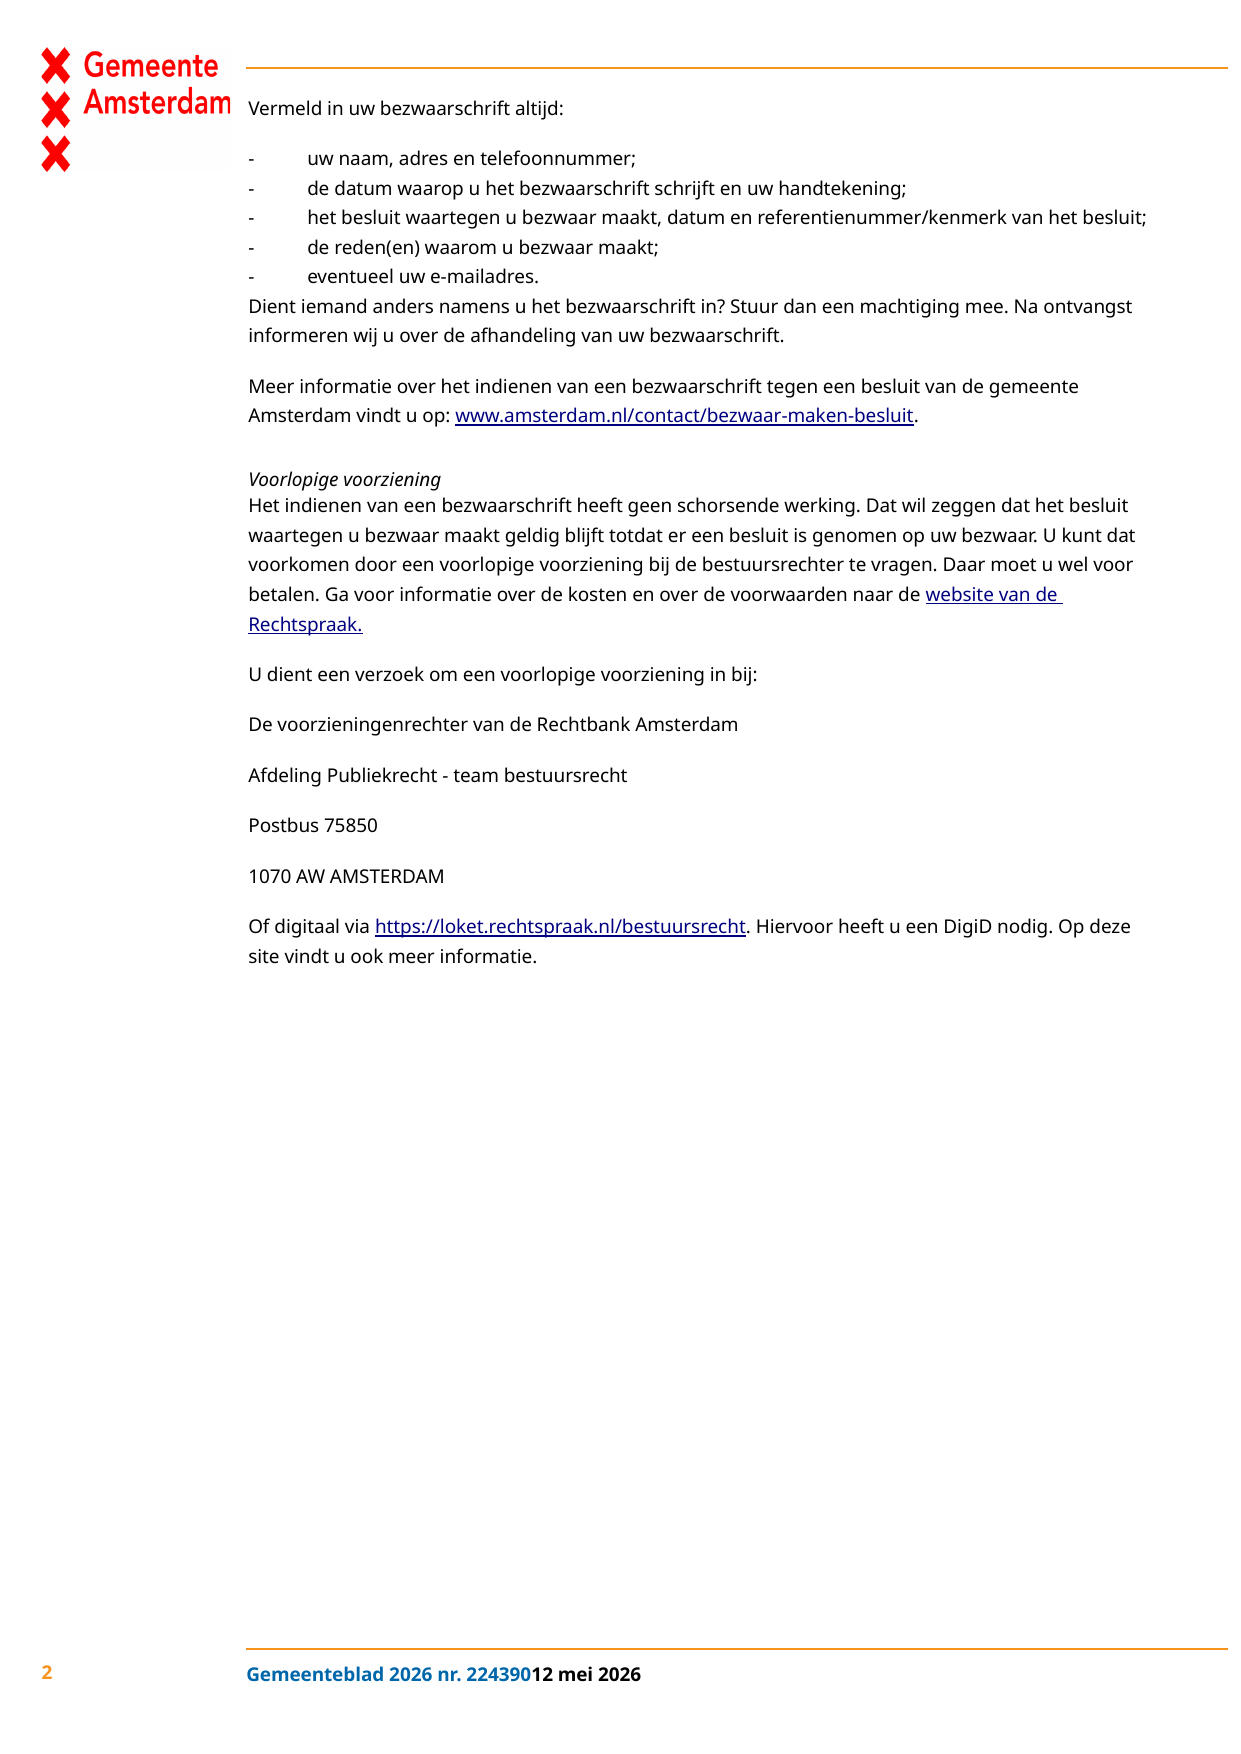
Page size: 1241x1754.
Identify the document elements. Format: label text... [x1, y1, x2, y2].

text Het indienen van een bezwaarschrift heeft geen schorsende werking. Dat wil zeggen dat het besluit waartegen u bezwaar maakt geldig blijft totdat er een besluit is genomen op uw bezwaar. U kunt dat voorkomen door een voorlopige voorziening bij de bestuursrechter te vragen. Daar moet u wel voor betalen. Ga voor informatie over de kosten en over de voorwaarden naar de website van de Rechtspraak. [248, 492, 1152, 636]
list uw naam, adres en telefoonnummer; [248, 145, 1152, 171]
text Afdeling Publiekrecht - team bestuursrecht [248, 762, 1152, 788]
text Dient iemand anders namens u het bezwaarschrift in? Stuur dan een machtiging mee. Na ontvangst informeren wij u over de afhandeling van uw bezwaarschrift. [248, 293, 1152, 348]
text Meer informatie over het indienen van een bezwaarschrift tegen een besluit van de gemeente Amsterdam vindt u op: www.amsterdam.nl/contact/bezwaar-maken-besluit. [248, 373, 1152, 428]
text Vermeld in uw bezwaarschrift altijd: [248, 95, 1152, 121]
list de datum waarop u het bezwaarschrift schrijft en uw handtekening; [248, 175, 1152, 201]
text De voorzieningenrechter van de Rechtbank Amsterdam [248, 712, 1152, 737]
text Postbus 75850 [248, 812, 1152, 838]
text U dient een verzoek om een voorlopige voorziening in bij: [248, 661, 1152, 687]
text Of digitaal via https://loket.rechtspraak.nl/bestuursrecht. Hiervoor heeft u een DigiD nodig. Op deze site vindt u ook meer informatie. [248, 913, 1152, 968]
list het besluit waartegen u bezwaar maakt, datum en referentienummer/kenmerk van het besluit; [248, 204, 1152, 230]
list eventueel uw e-mailadres. [248, 263, 1152, 289]
text 1070 AW AMSTERDAM [248, 863, 1152, 888]
list de reden(en) waarom u bezwaar maakt; [248, 234, 1152, 260]
text Voorlopige voorziening [248, 467, 1152, 492]
picture [41, 47, 231, 172]
